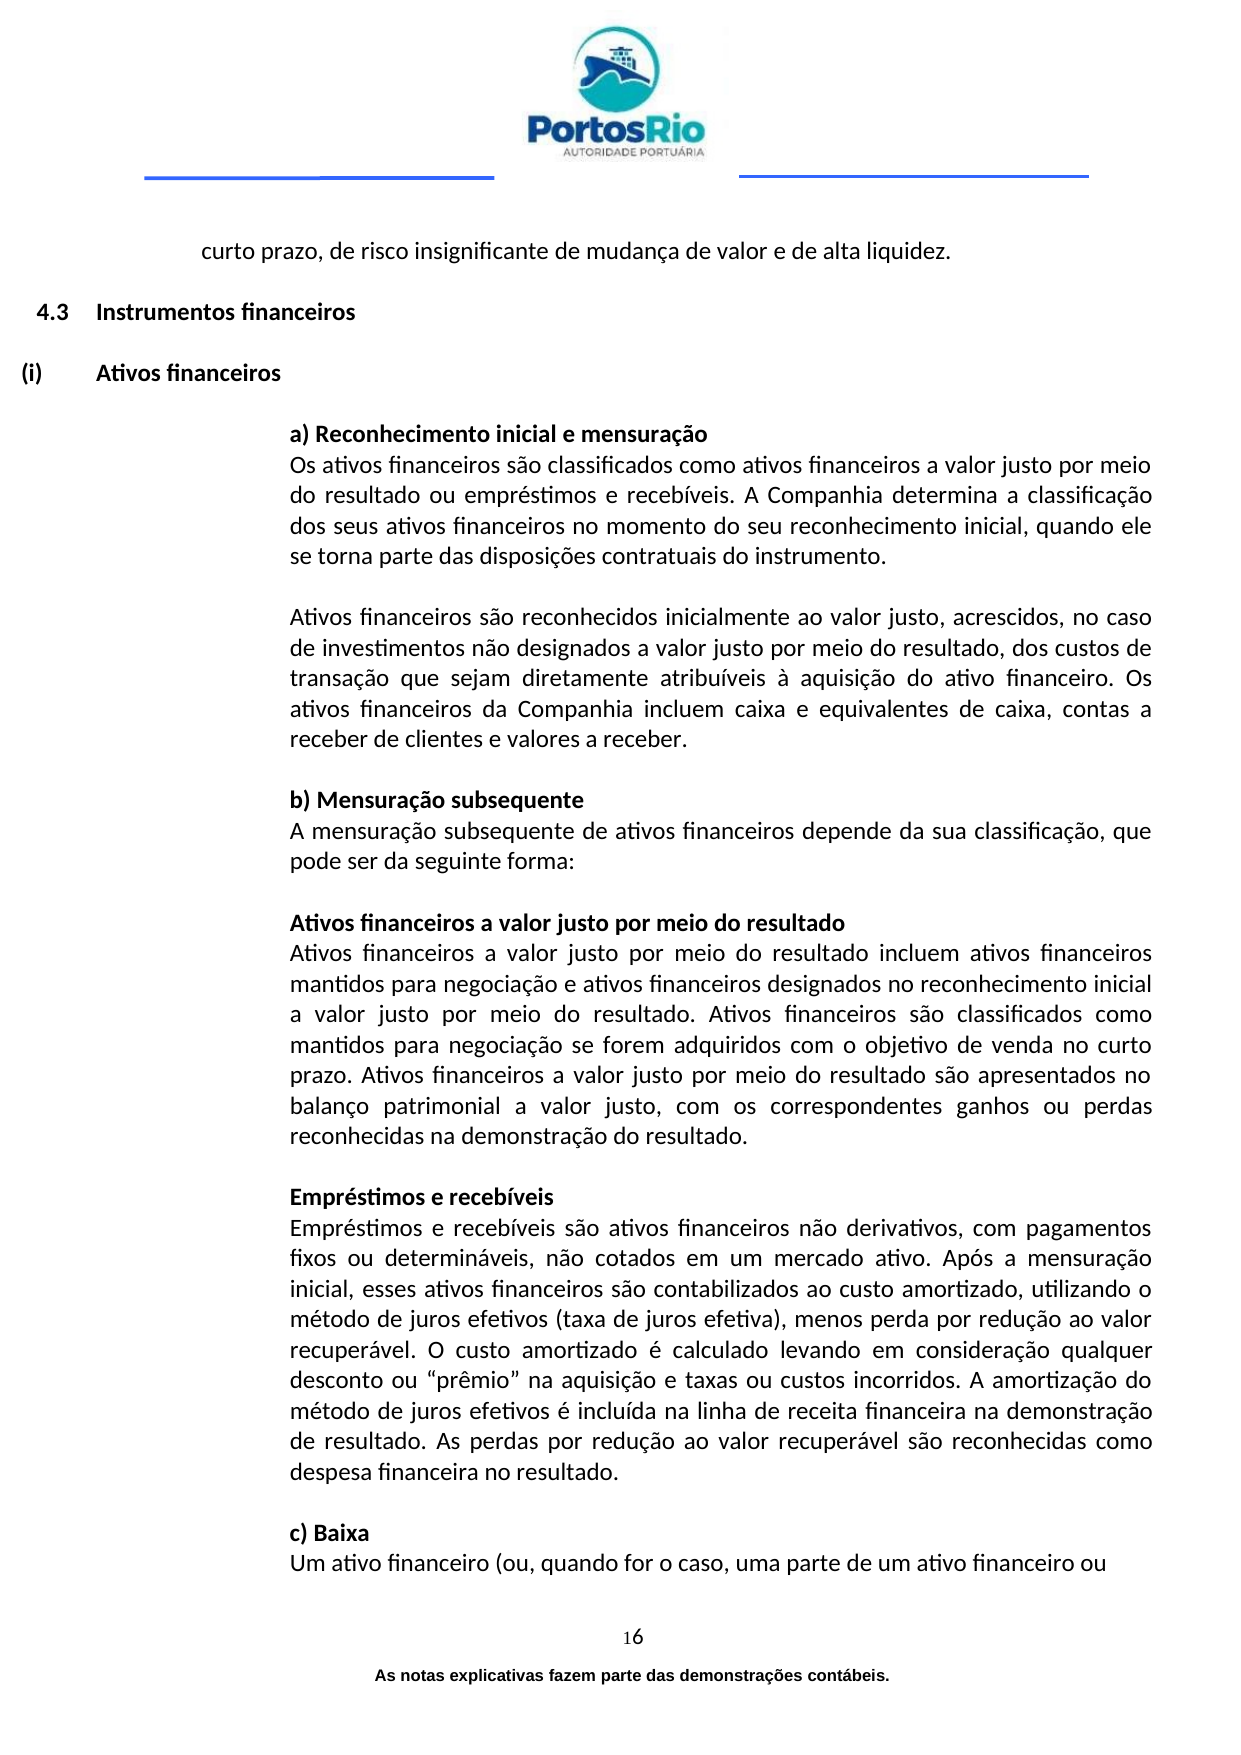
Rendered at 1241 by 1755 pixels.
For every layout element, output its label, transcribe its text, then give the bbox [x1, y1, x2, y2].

text Empréstimos e recebíveis são ativos financeiros não derivativos, com pagamentos fixos ou determináveis, não cotados em um mercado ativo. Após a mensuração inicial, esses ativos financeiros são contabilizados ao custo amortizado, utilizando o método de juros efetivos (taxa de juros efetiva), menos perda por redução ao valor recuperável. O custo amortizado é calculado levando em consideração qualquer desconto ou “prêmio” na aquisição e taxas ou custos incorridos. A amortização do método de juros efetivos é incluída na linha de receita financeira na demonstração de resultado. As perdas por redução ao valor recuperável são reconhecidas como despesa financeira no resultado. [289, 1212, 1153, 1486]
subtitle Baixa [289, 1517, 1188, 1547]
subtitle Mensuração subsequente [289, 784, 1188, 815]
text curto prazo, de risco insignificante de mudança de valor e de alta liquidez. [201, 235, 1188, 266]
text Um ativo financeiro (ou, quando for o caso, uma parte de um ativo financeiro ou [289, 1547, 1154, 1578]
text Ativos financeiros são reconhecidos inicialmente ao valor justo, acrescidos, no caso de investimentos não designados a valor justo por meio do resultado, dos custos de transação que sejam diretamente atribuíveis à aquisição do ativo financeiro. Os ativos financeiros da Companhia incluem caixa e equivalentes de caixa, contas a receber de clientes e valores a receber. [289, 601, 1153, 754]
subtitle Ativos financeiros a valor justo por meio do resultado [289, 907, 1188, 937]
text Ativos financeiros a valor justo por meio do resultado incluem ativos financeiros mantidos para negociação e ativos financeiros designados no reconhecimento inicial a valor justo por meio do resultado. Ativos financeiros são classificados como mantidos para negociação se forem adquiridos com o objetivo de venda no curto prazo. Ativos financeiros a valor justo por meio do resultado são apresentados no balanço patrimonial a valor justo, com os correspondentes ganhos ou perdas reconhecidas na demonstração do resultado. [289, 937, 1153, 1151]
text Os ativos financeiros são classificados como ativos financeiros a valor justo por meio do resultado ou empréstimos e recebíveis. A Companhia determina a classificação dos seus ativos financeiros no momento do seu reconhecimento inicial, quando ele se torna parte das disposições contratuais do instrumento. [289, 449, 1153, 571]
list Ativos financeiros [21, 357, 1188, 388]
subtitle Reconhecimento inicial e mensuração [289, 418, 1188, 449]
subtitle Instrumentos financeiros [36, 296, 1188, 327]
subtitle Empréstimos e recebíveis [289, 1181, 1188, 1212]
text A mensuração subsequente de ativos financeiros depende da sua classificação, que pode ser da seguinte forma: [289, 815, 1153, 876]
